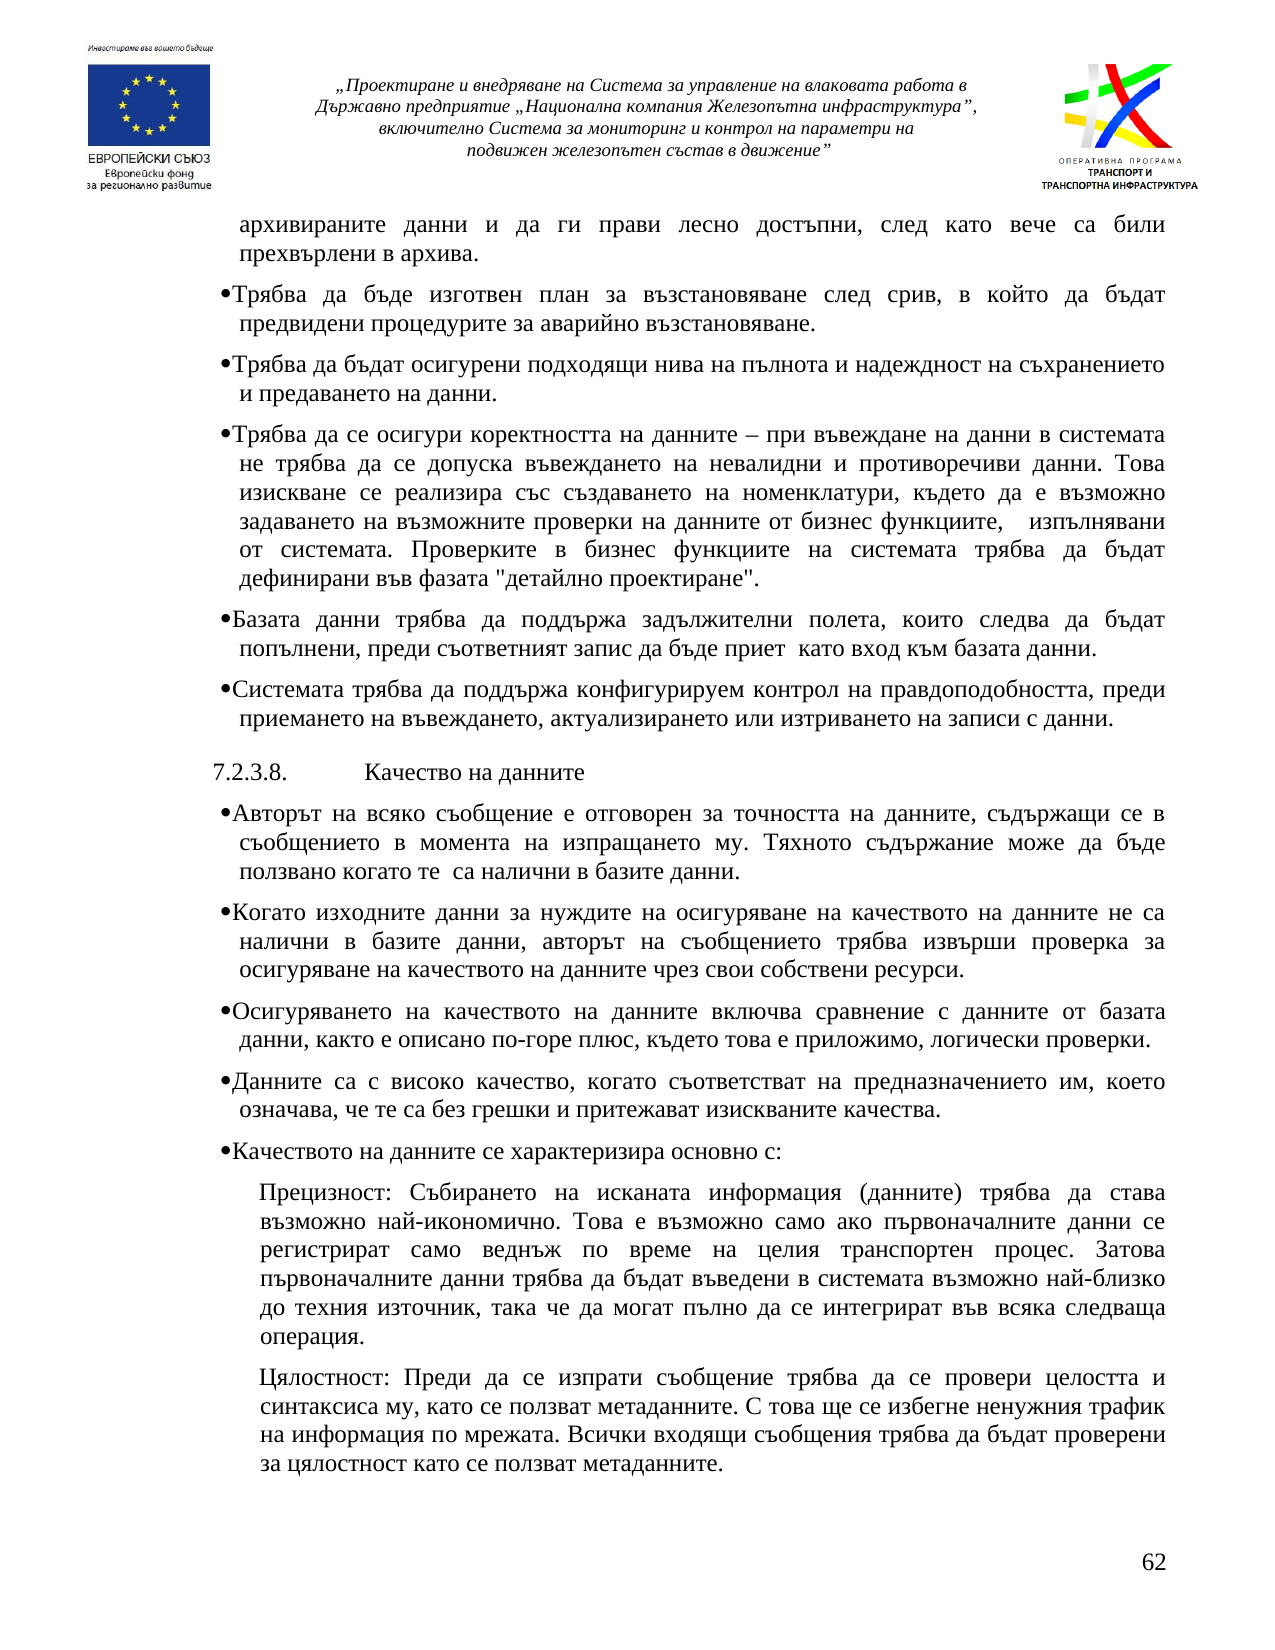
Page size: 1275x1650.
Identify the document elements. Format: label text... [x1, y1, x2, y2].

text Авторът на всяко съобщение е отговорен за точността на данните, съдържащи се в съобщението в момента на изпращането му. Тяхното съдържание може да бъде ползвано когато те са налични в базите данни. [221, 798, 1167, 884]
text Данните са с високо качество, когато съответстват на предназначението им, което означава, че те са без грешки и притежават изискваните качества. [221, 1066, 1167, 1123]
text Цялостност: Преди да се изпрати съобщение трябва да се провери целостта и синтаксиса му, като се ползват метаданните. С това ще се избегне ненужния трафик на информация по мрежата. Всички входящи съобщения трябва да бъдат проверени за цялостност като се ползват метаданните. [239, 1362, 1167, 1477]
text Когато изходните данни за нуждите на осигуряване на качеството на данните не са налични в базите данни, авторът на съобщението трябва извърши проверка за осигуряване на качеството на данните чрез свои собствени ресурси. [221, 897, 1167, 983]
text Качеството на данните се характеризира основно с: [221, 1136, 1167, 1164]
text Трябва да бъде изготвен план за възстановяване след срив, в който да бъдат предвидени процедурите за аварийно възстановяване. [221, 279, 1167, 337]
text Базата данни трябва да поддържа задължителни полета, които следва да бъдат попълнени, преди съответният запис да бъде приет като вход към базата данни. [221, 604, 1167, 662]
text Трябва да бъдат осигурени подходящи нива на пълнота и надеждност на съхранението и предаването на данни. [221, 349, 1167, 407]
text архивираните данни и да ги прави лесно достъпни, след като вече са били прехвърлени в архива. [221, 209, 1167, 267]
subtitle Качество на данните [133, 757, 1167, 786]
text Осигуряването на качеството на данните включва сравнение с данните от базата данни, както е описано по-горе плюс, където това е приложимо, логически проверки. [221, 996, 1167, 1053]
text Прецизност: Събирането на исканата информация (данните) трябва да става възможно най-икономично. Това е възможно само ако първоначалните данни се регистрират само веднъж по време на целия транспортен процес. Затова първоначалните данни трябва да бъдат въведени в системата възможно най-близко до техния източник, така че да могат пълно да се интегрират във всяка следваща операция. [239, 1177, 1167, 1349]
text Системата трябва да поддържа конфигурируем контрол на правдоподобността, преди приемането на въвеждането, актуализирането или изтриването на записи с данни. [221, 674, 1167, 732]
text Трябва да се осигури коректността на данните – при въвеждане на данни в системата не трябва да се допуска въвеждането на невалидни и противоречиви данни. Това изискване се реализира със създаването на номенклатури, където да е възможно задаването на възможните проверки на данните от бизнес функциите, изпълнявани от системата. Проверките в бизнес функциите на системата трябва да бъдат дефинирани във фазата "детайлно проектиране". [221, 419, 1167, 592]
